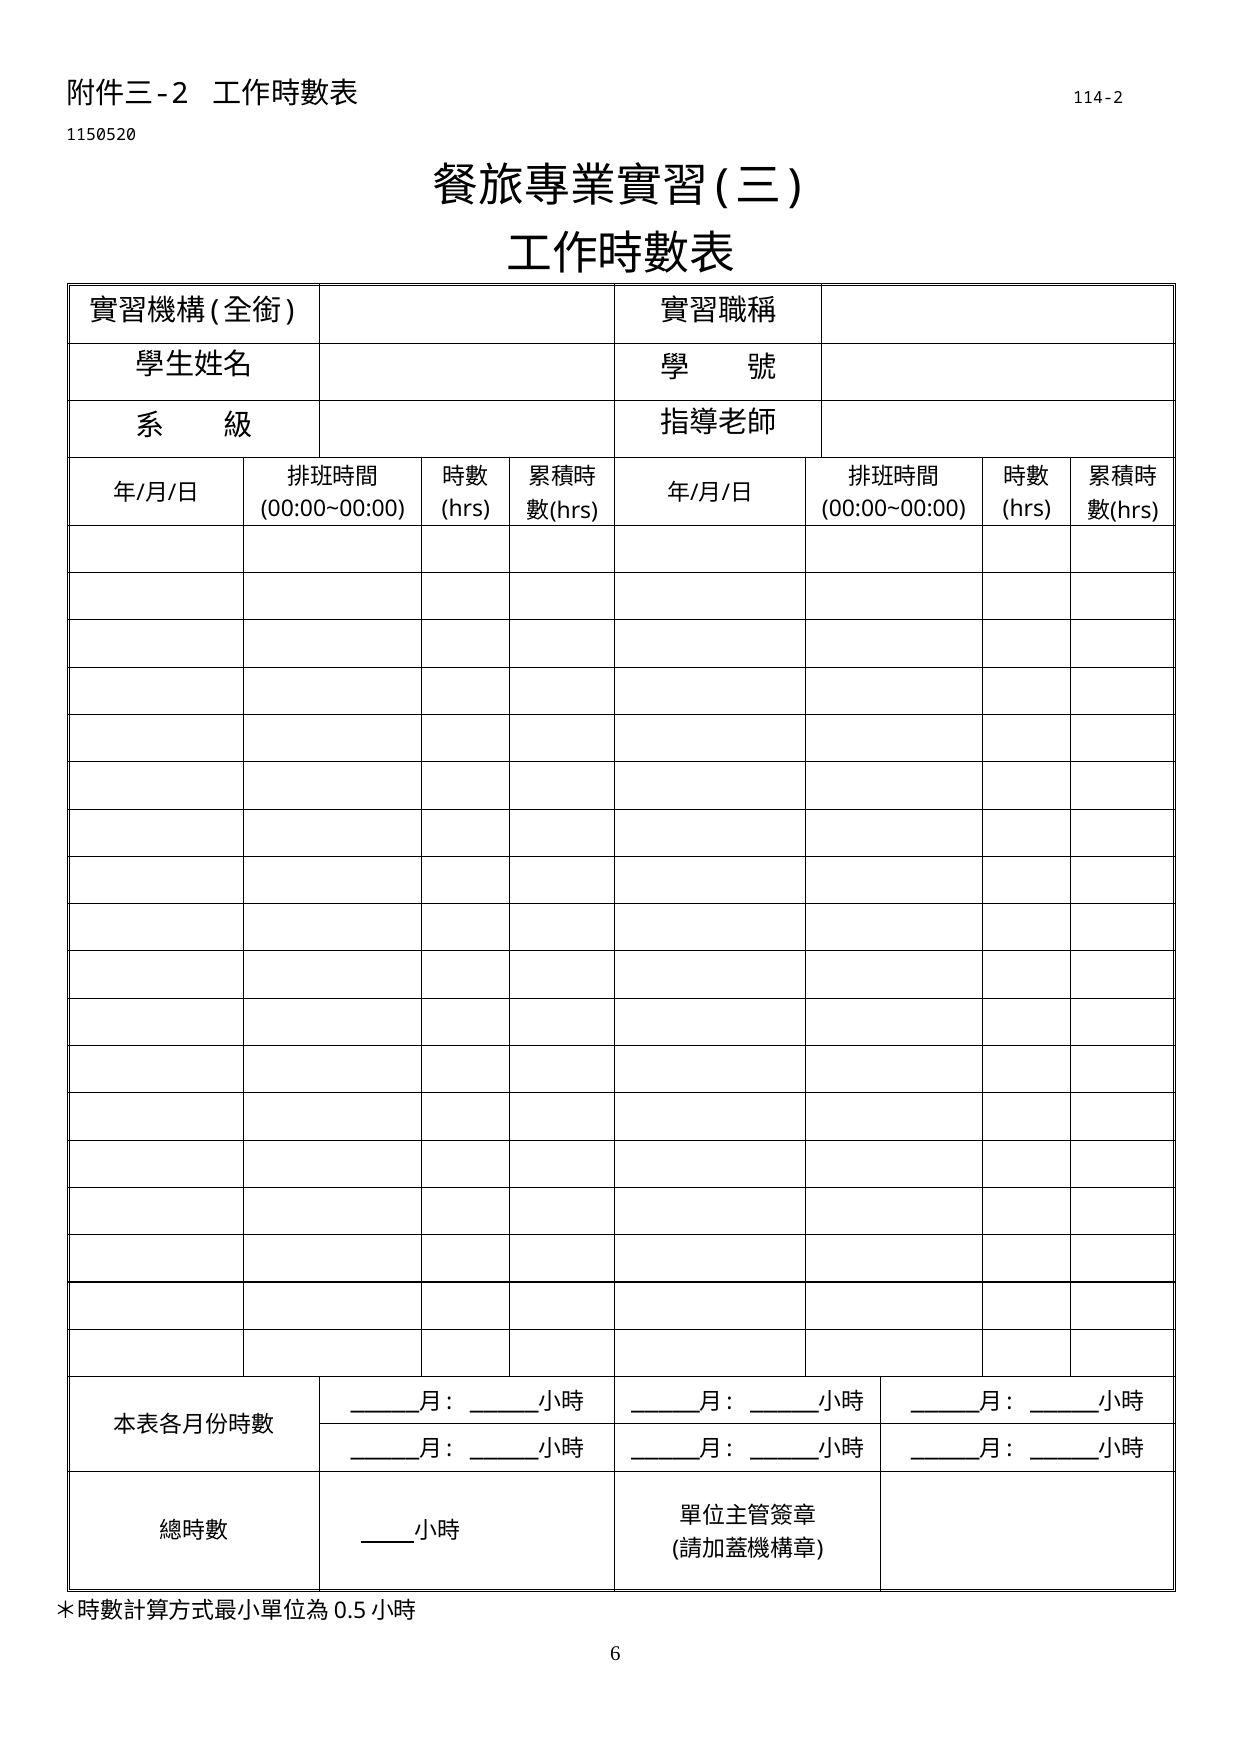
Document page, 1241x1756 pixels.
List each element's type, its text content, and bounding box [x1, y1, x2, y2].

text ＊時數計算方式最小單位為0.5小時 [54, 1592, 1188, 1625]
table_cell [510, 715, 614, 761]
table_cell [510, 1283, 614, 1329]
table_cell [983, 1330, 1070, 1376]
table_cell [983, 1093, 1070, 1139]
table_cell [510, 857, 614, 903]
table_cell _____月: _____小時 [881, 1377, 1173, 1423]
table_cell [615, 1093, 805, 1139]
table_cell [70, 573, 243, 619]
table_cell [806, 1283, 982, 1329]
table_cell [422, 620, 509, 667]
table_cell [822, 401, 1173, 457]
table_cell [244, 715, 421, 761]
table_cell 單位主管簽章 (請加蓋機構章) [615, 1472, 880, 1588]
table_header [320, 286, 614, 342]
table_cell [70, 904, 243, 950]
table_cell [983, 715, 1070, 761]
table_cell _____月: _____小時 [881, 1424, 1173, 1471]
table_cell [422, 668, 509, 714]
table_cell 排班時間 (00:00~00:00) [244, 458, 421, 525]
table_cell [244, 810, 421, 856]
table_cell [422, 857, 509, 903]
table_cell [510, 810, 614, 856]
table_cell [983, 1235, 1070, 1281]
table_cell [510, 951, 614, 998]
table_cell 年/月/日 [615, 458, 805, 525]
table_cell [806, 951, 982, 998]
table_cell 本表各月份時數 [70, 1377, 319, 1471]
table_cell 小時 [320, 1472, 614, 1588]
table_cell [422, 904, 509, 950]
table_cell [244, 762, 421, 808]
table_cell [1071, 810, 1173, 856]
table_cell [615, 715, 805, 761]
table_cell [70, 1093, 243, 1139]
table_cell [615, 904, 805, 950]
table_cell [70, 1046, 243, 1092]
table_cell [70, 526, 243, 572]
table_header 實習機構(全銜) [70, 286, 319, 342]
table_cell [983, 1141, 1070, 1187]
table_cell [615, 526, 805, 572]
table_cell [422, 951, 509, 998]
table_cell [70, 1235, 243, 1281]
table_cell [1071, 715, 1173, 761]
table_cell [615, 668, 805, 714]
table_cell [70, 620, 243, 667]
table_cell [422, 526, 509, 572]
table_cell [422, 1283, 509, 1329]
table_cell [70, 951, 243, 998]
table_cell _____月: _____小時 [615, 1377, 880, 1423]
table_cell [983, 762, 1070, 808]
table_cell [806, 762, 982, 808]
table_cell 學生姓名 [70, 344, 319, 400]
table_cell _____月: _____小時 [320, 1377, 614, 1423]
table_cell [422, 762, 509, 808]
table_cell 時數 (hrs) [983, 458, 1070, 525]
table_cell _____月: _____小時 [320, 1424, 614, 1471]
table_cell [1071, 526, 1173, 572]
table_cell [244, 999, 421, 1045]
table_cell [244, 526, 421, 572]
table_cell [422, 1330, 509, 1376]
table_cell [1071, 762, 1173, 808]
table_cell [1071, 1283, 1173, 1329]
table_cell [510, 573, 614, 619]
table_cell [510, 1235, 614, 1281]
table_cell [1071, 1093, 1173, 1139]
table_cell [1071, 573, 1173, 619]
table_cell [806, 1141, 982, 1187]
table_cell [806, 1046, 982, 1092]
table_cell [244, 620, 421, 667]
table_cell 年/月/日 [70, 458, 243, 525]
table_cell [983, 620, 1070, 667]
table_cell [70, 1188, 243, 1234]
subtitle 附件三-2 工作時數表 114-2 1150520 [66, 75, 1188, 147]
table_cell [422, 715, 509, 761]
table_cell [244, 1235, 421, 1281]
table_cell [244, 668, 421, 714]
table_cell _____月: _____小時 [615, 1424, 880, 1471]
table_cell [510, 904, 614, 950]
table_cell [983, 951, 1070, 998]
table_cell 總時數 [70, 1472, 319, 1588]
table_cell [983, 526, 1070, 572]
table_header [822, 286, 1173, 342]
table_cell [806, 715, 982, 761]
table_cell [615, 1235, 805, 1281]
text 工作時數表 [54, 217, 1025, 283]
table_cell [1071, 1046, 1173, 1092]
table_cell [70, 999, 243, 1045]
table_cell [806, 810, 982, 856]
table_cell [615, 857, 805, 903]
table_cell [881, 1472, 1173, 1588]
table_cell [1071, 857, 1173, 903]
table_cell [422, 1188, 509, 1234]
table_cell [615, 1283, 805, 1329]
table_cell [244, 904, 421, 950]
table_cell [510, 999, 614, 1045]
table_cell [806, 1235, 982, 1281]
table_cell 指導老師 [615, 401, 821, 457]
table_cell [244, 1283, 421, 1329]
table_cell [320, 401, 614, 457]
table_cell 累積時數(hrs) [1071, 458, 1173, 525]
table_cell [806, 1093, 982, 1139]
table_cell [510, 1188, 614, 1234]
table_cell [1071, 951, 1173, 998]
table_cell 學 號 [615, 344, 821, 400]
table_cell [244, 1188, 421, 1234]
table_cell [1071, 1188, 1173, 1234]
table_cell [510, 1141, 614, 1187]
table_header 實習職稱 [615, 286, 821, 342]
table_cell [983, 1188, 1070, 1234]
table_cell [70, 1330, 243, 1376]
table_cell [510, 620, 614, 667]
table_cell [615, 1330, 805, 1376]
table_cell [806, 904, 982, 950]
table_cell [422, 1141, 509, 1187]
table_cell [510, 762, 614, 808]
table_cell [244, 573, 421, 619]
table_cell [422, 1093, 509, 1139]
table_cell [615, 810, 805, 856]
table_cell [806, 1188, 982, 1234]
table_cell [983, 810, 1070, 856]
table_cell [615, 1141, 805, 1187]
table_cell [1071, 1330, 1173, 1376]
table_cell 累積時數(hrs) [510, 458, 614, 525]
table_cell [1071, 668, 1173, 714]
table_cell [422, 999, 509, 1045]
table_cell [806, 1330, 982, 1376]
table_cell 時數 (hrs) [422, 458, 509, 525]
table_cell [70, 1283, 243, 1329]
table_cell [806, 999, 982, 1045]
table_cell [1071, 999, 1173, 1045]
table_cell [244, 1141, 421, 1187]
table_cell [244, 857, 421, 903]
table_cell [806, 668, 982, 714]
table_cell [510, 668, 614, 714]
table_cell [983, 573, 1070, 619]
table_cell [422, 1046, 509, 1092]
table_cell [510, 1093, 614, 1139]
table_cell [1071, 1235, 1173, 1281]
table_cell [70, 857, 243, 903]
text 餐旅專業實習(三) [54, 149, 1025, 215]
table_cell [615, 1046, 805, 1092]
table_cell [983, 857, 1070, 903]
table_cell [70, 762, 243, 808]
table_cell [70, 715, 243, 761]
table_cell [806, 620, 982, 667]
table_cell [983, 668, 1070, 714]
table_cell [615, 999, 805, 1045]
table_cell [822, 344, 1173, 400]
table_cell [983, 904, 1070, 950]
table_cell [422, 1235, 509, 1281]
table_cell [422, 810, 509, 856]
table_cell [70, 1141, 243, 1187]
table_cell [70, 810, 243, 856]
table_cell [422, 573, 509, 619]
table_cell [244, 1046, 421, 1092]
table_cell [615, 573, 805, 619]
table_cell [615, 762, 805, 808]
table_cell [70, 668, 243, 714]
table_cell [806, 857, 982, 903]
table_cell [983, 1283, 1070, 1329]
table_cell [806, 526, 982, 572]
table_cell [244, 1093, 421, 1139]
table_cell [510, 1046, 614, 1092]
table_cell [510, 526, 614, 572]
table_cell [983, 999, 1070, 1045]
table_cell [615, 951, 805, 998]
table_cell [320, 344, 614, 400]
table_cell [615, 620, 805, 667]
table_cell [615, 1188, 805, 1234]
table_cell [244, 951, 421, 998]
table_cell [1071, 1141, 1173, 1187]
table_cell 系 級 [70, 401, 319, 457]
table_cell [983, 1046, 1070, 1092]
table_cell [244, 1330, 421, 1376]
table_cell [806, 573, 982, 619]
table_cell 排班時間 (00:00~00:00) [806, 458, 982, 525]
table_cell [1071, 620, 1173, 667]
table_cell [510, 1330, 614, 1376]
table_cell [1071, 904, 1173, 950]
